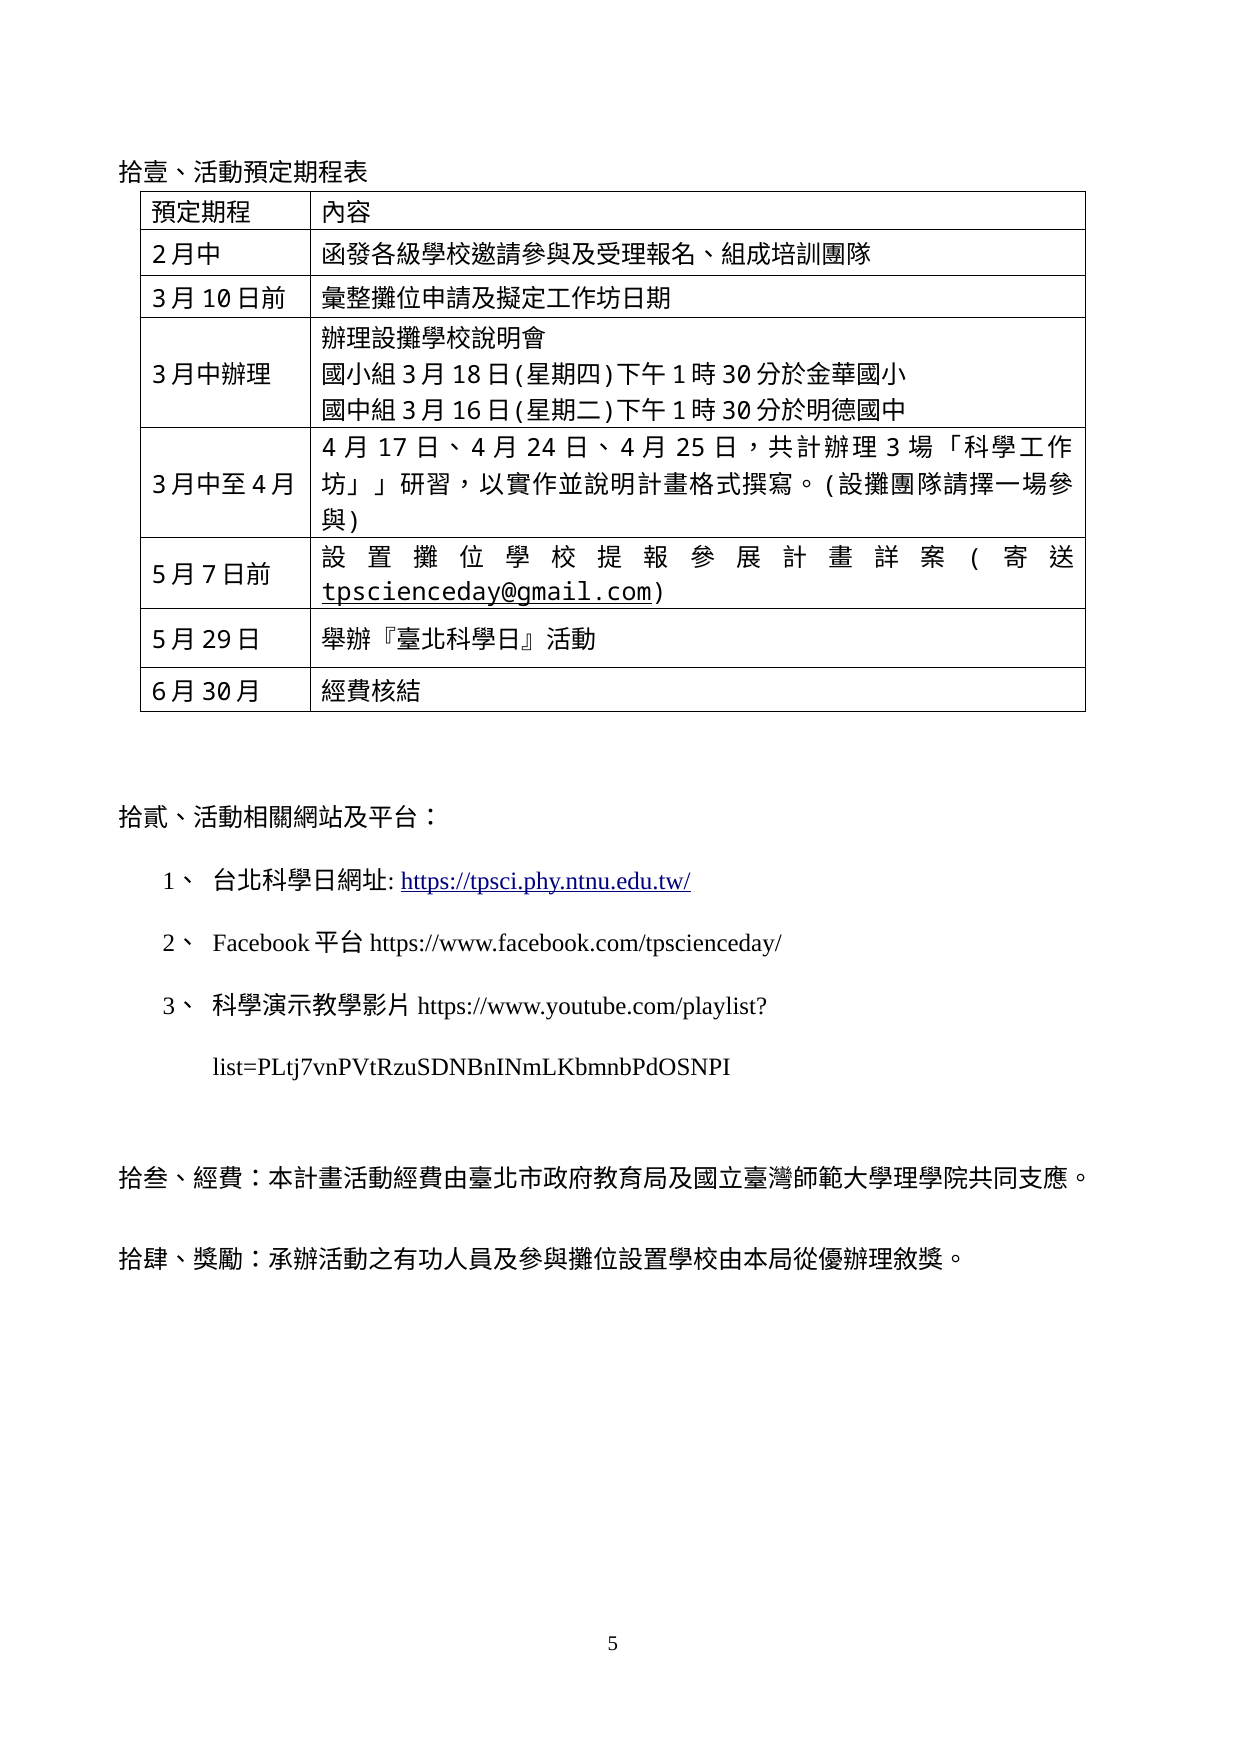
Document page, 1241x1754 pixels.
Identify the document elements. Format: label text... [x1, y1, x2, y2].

table_cell 3月中辦理 [141, 318, 310, 427]
table_cell 3月中至4月 [141, 428, 310, 537]
table_cell 彙整攤位申請及擬定工作坊日期 [311, 276, 1085, 317]
text 拾肆、獎勵：承辦活動之有功人員及參與攤位設置學校由本局從優辦理敘獎。 [118, 1216, 1107, 1279]
table_header 內容 [311, 192, 1085, 229]
table_cell 經費核結 [311, 668, 1085, 711]
table_cell 舉辦『臺北科學日』活動 [311, 609, 1085, 667]
list 科學演示教學影片https://www.youtube.com/playlist?list=PLtj7vnPVtRzuSDNBnINmLKbmnbPdOSNPI [162, 962, 1107, 1087]
table_header 預定期程 [141, 192, 310, 229]
table_cell 設置攤位學校提報參展計畫詳案(寄送tpscienceday@gmail.com) [311, 538, 1085, 608]
text 拾壹、活動預定期程表 [118, 128, 1107, 191]
table_cell 辦理設攤學校說明會 國小組3月18日(星期四)下午1時30分於金華國小 國中組3月16日(星期二)下午1時30分於明德國中 [311, 318, 1085, 427]
table_cell 4月17日、4月24日、4月25日，共計辦理3場「科學工作坊」」研習，以實作並說明計畫格式撰寫。(設攤團隊請擇一場參與) [311, 428, 1085, 537]
table_cell 5月7日前 [141, 538, 310, 608]
table_cell 函發各級學校邀請參與及受理報名、組成培訓團隊 [311, 230, 1085, 275]
table_cell 3月10日前 [141, 276, 310, 317]
list 台北科學日網址: https://tpsci.phy.ntnu.edu.tw/ [162, 837, 1107, 899]
text 拾貳、活動相關網站及平台： [118, 774, 1107, 837]
table_cell 6月30月 [141, 668, 310, 711]
text 拾叁、經費：本計畫活動經費由臺北市政府教育局及國立臺灣師範大學理學院共同支應。 [118, 1135, 1107, 1198]
table_cell 2月中 [141, 230, 310, 275]
table_cell 5月29日 [141, 609, 310, 667]
list Facebook平台https://www.facebook.com/tpscienceday/ [162, 899, 1107, 962]
